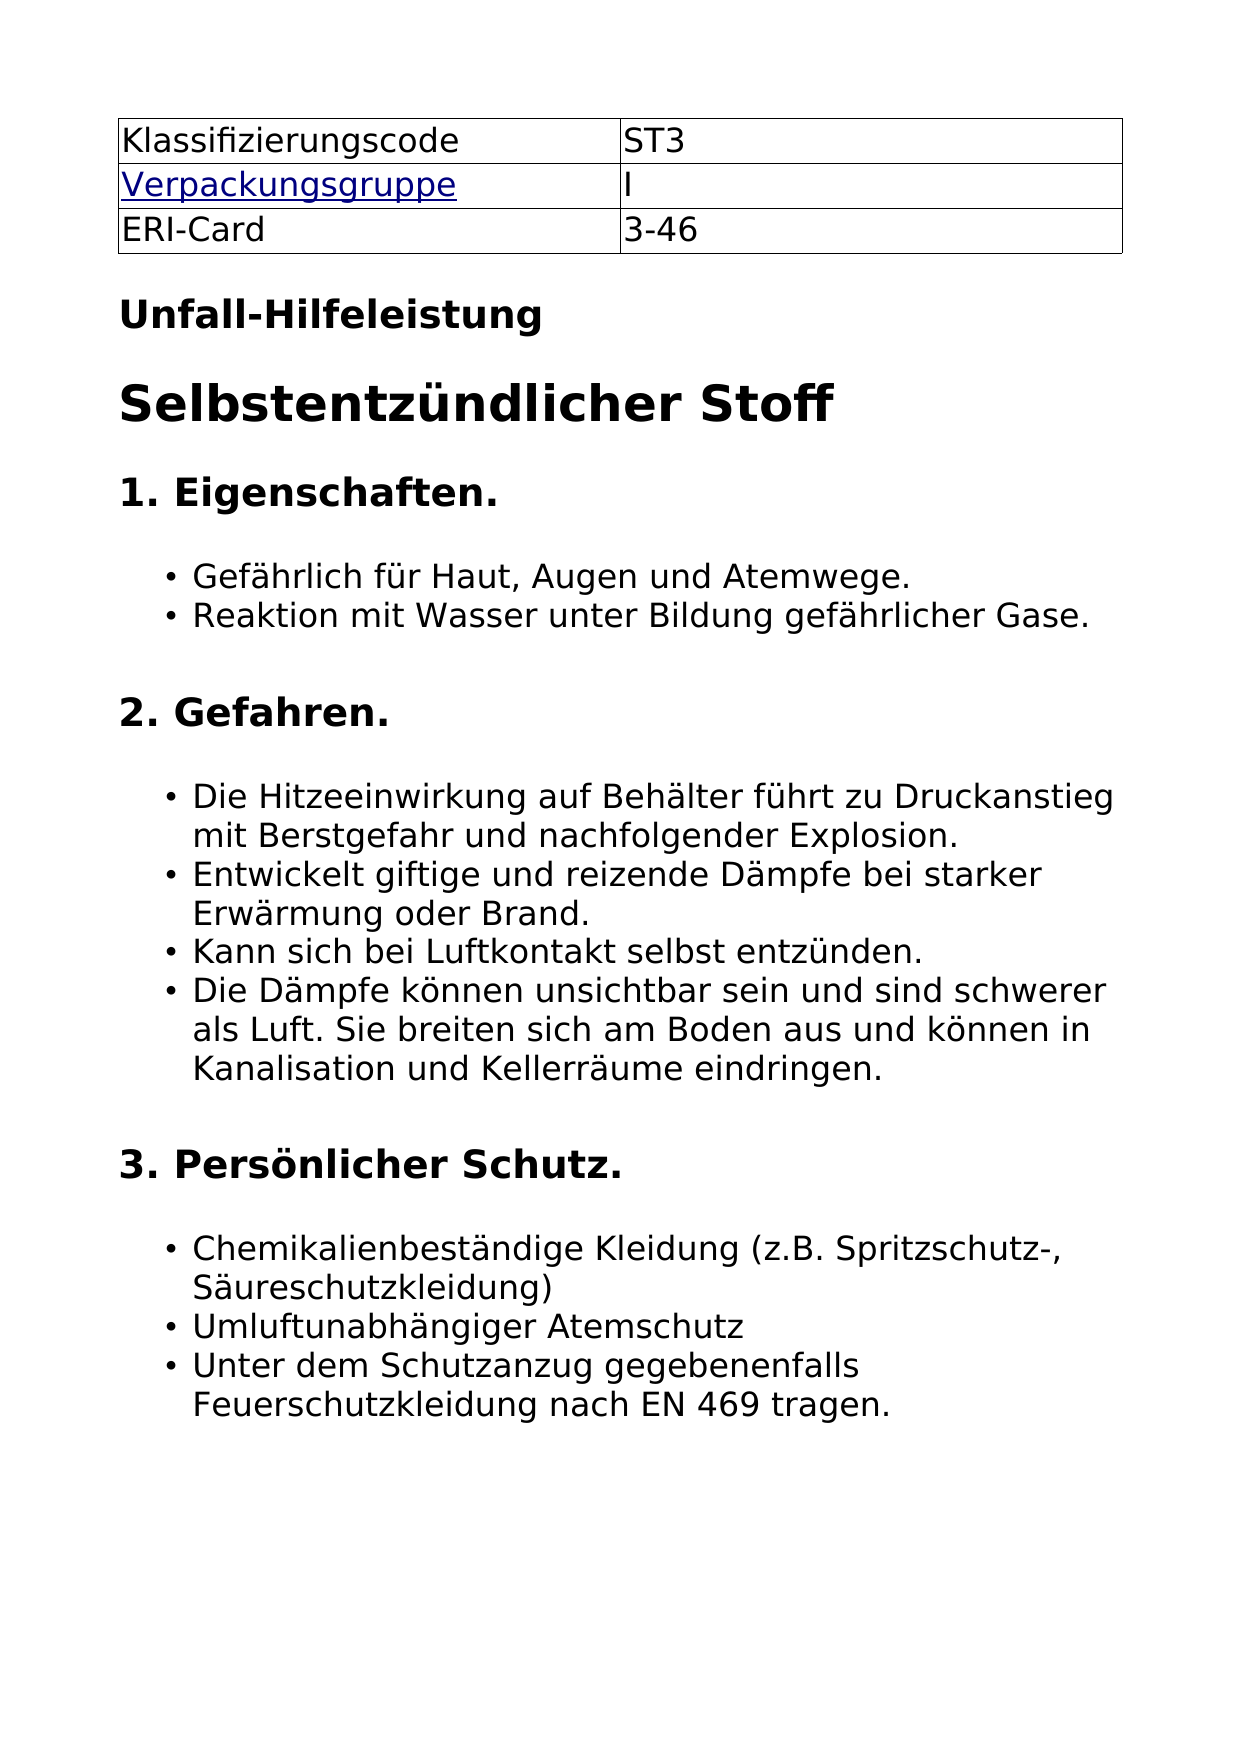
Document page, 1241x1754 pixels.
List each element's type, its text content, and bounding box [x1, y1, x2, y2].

list Kann sich bei Luftkontakt selbst entzünden. [177, 933, 1122, 972]
table_cell ERI-Card [119, 209, 620, 252]
table_cell Verpackungsgruppe [119, 164, 620, 208]
list Gefährlich für Haut, Augen und Atemwege. [177, 558, 1122, 597]
list Reaktion mit Wasser unter Bildung gefährlicher Gase. [177, 597, 1122, 636]
list Die Dämpfe können unsichtbar sein und sind schwerer als Luft. Sie breiten sich am Boden aus und können in Kanalisation und Kellerräume eindringen. [177, 972, 1122, 1088]
table_cell Klassifizierungscode [119, 119, 620, 163]
table_cell ST3 [621, 119, 1122, 163]
list Chemikalienbeständige Kleidung (z.B. Spritzschutz-, Säureschutzkleidung) [177, 1230, 1122, 1308]
list Die Hitzeeinwirkung auf Behälter führt zu Druckanstieg mit Berstgefahr und nachfolgender Explosion. [177, 777, 1122, 855]
subtitle 2. Gefahren. [118, 690, 1122, 735]
list Entwickelt giftige und reizende Dämpfe bei starker Erwärmung oder Brand. [177, 855, 1122, 933]
subtitle 1. Eigenschaften. [118, 471, 1122, 516]
list Umluftunabhängiger Atemschutz [177, 1308, 1122, 1346]
table_cell I [621, 164, 1122, 208]
table_cell 3-46 [621, 209, 1122, 252]
subtitle 3. Persönlicher Schutz. [118, 1143, 1122, 1188]
subtitle Selbstentzündlicher Stoff [118, 375, 1122, 433]
subtitle Unfall-Hilfeleistung [118, 292, 1122, 338]
list Unter dem Schutzanzug gegebenenfalls Feuerschutzkleidung nach EN 469 tragen. [177, 1346, 1122, 1424]
